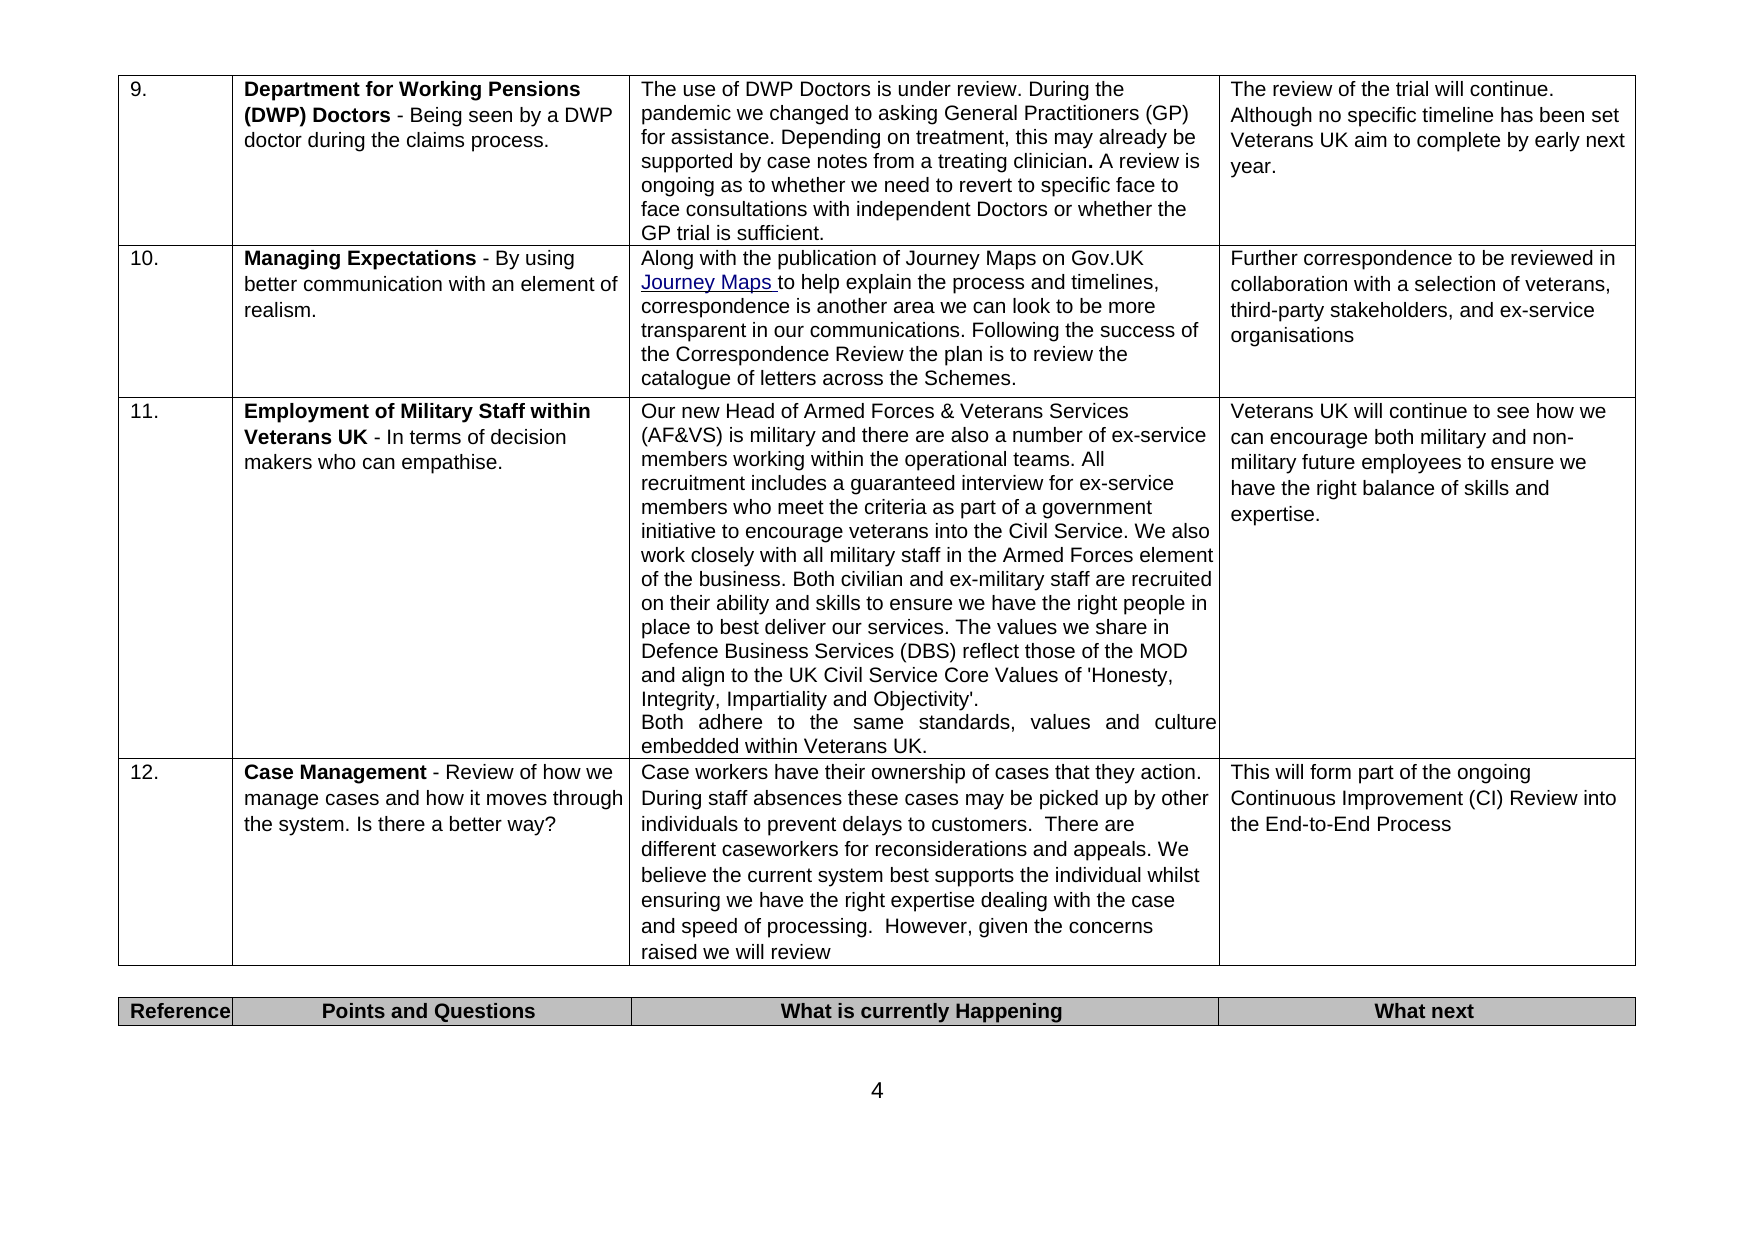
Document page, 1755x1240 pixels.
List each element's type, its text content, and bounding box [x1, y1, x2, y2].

table_header Points and Questions [233, 998, 631, 1025]
table_header What is currently Happening [632, 998, 1218, 1025]
table_cell 12. [119, 759, 232, 965]
table_cell Department for Working Pensions (DWP) Doctors - Being seen by a DWP doctor during the claims process. [233, 76, 629, 244]
table_cell Our new Head of Armed Forces & Veterans Services (AF&VS) is military and there are also a number of ex-service members working within the operational teams. All recruitment includes a guaranteed interview for ex-service members who meet the criteria as part of a government initiative to encourage veterans into the Civil Service. We also work closely with all military staff in the Armed Forces element of the business. Both civilian and ex-military staff are recruited on their ability and skills to ensure we have the right people in place to best deliver our services. The values we share in Defence Business Services (DBS) reflect those of the MOD and align to the UK Civil Service Core Values of 'Honesty, Integrity, Impartiality and Objectivity'. Both adhere to the same standards, values and culture embedded within Veterans UK. [630, 398, 1219, 758]
table_cell The review of the trial will continue. Although no specific timeline has been set Veterans UK aim to complete by early next year. [1220, 76, 1635, 244]
table_cell Case Management - Review of how we manage cases and how it moves through the system. Is there a better way? [233, 759, 629, 965]
table_cell The use of DWP Doctors is under review. During the pandemic we changed to asking General Practitioners (GP) for assistance. Depending on treatment, this may already be supported by case notes from a treating clinician. A review is ongoing as to whether we need to revert to specific face to face consultations with independent Doctors or whether the GP trial is sufficient. [630, 76, 1219, 244]
table_cell Along with the publication of Journey Maps on Gov.UK Journey Maps to help explain the process and timelines, correspondence is another area we can look to be more transparent in our communications. Following the success of the Correspondence Review the plan is to review the catalogue of letters across the Schemes. [630, 246, 1219, 397]
table_cell 11. [119, 398, 232, 758]
table_cell Further correspondence to be reviewed in collaboration with a selection of veterans, third-party stakeholders, and ex-service organisations [1220, 246, 1635, 397]
table_cell Managing Expectations - By using better communication with an element of realism. [233, 246, 629, 397]
table_cell Veterans UK will continue to see how we can encourage both military and non-military future employees to ensure we have the right balance of skills and expertise. [1220, 398, 1635, 758]
table_cell Employment of Military Staff within Veterans UK - In terms of decision makers who can empathise. [233, 398, 629, 758]
table_header What next [1219, 998, 1635, 1025]
table_cell 10. [119, 246, 232, 397]
table_cell Case workers have their ownership of cases that they action. During staff absences these cases may be picked up by other individuals to prevent delays to customers. There are different caseworkers for reconsiderations and appeals. We believe the current system best supports the individual whilst ensuring we have the right expertise dealing with the case and speed of processing. However, given the concerns raised we will review [630, 759, 1219, 965]
table_cell 9. [119, 76, 232, 244]
table_cell This will form part of the ongoing Continuous Improvement (CI) Review into the End-to-End Process [1220, 759, 1635, 965]
table_header Reference [119, 998, 232, 1025]
